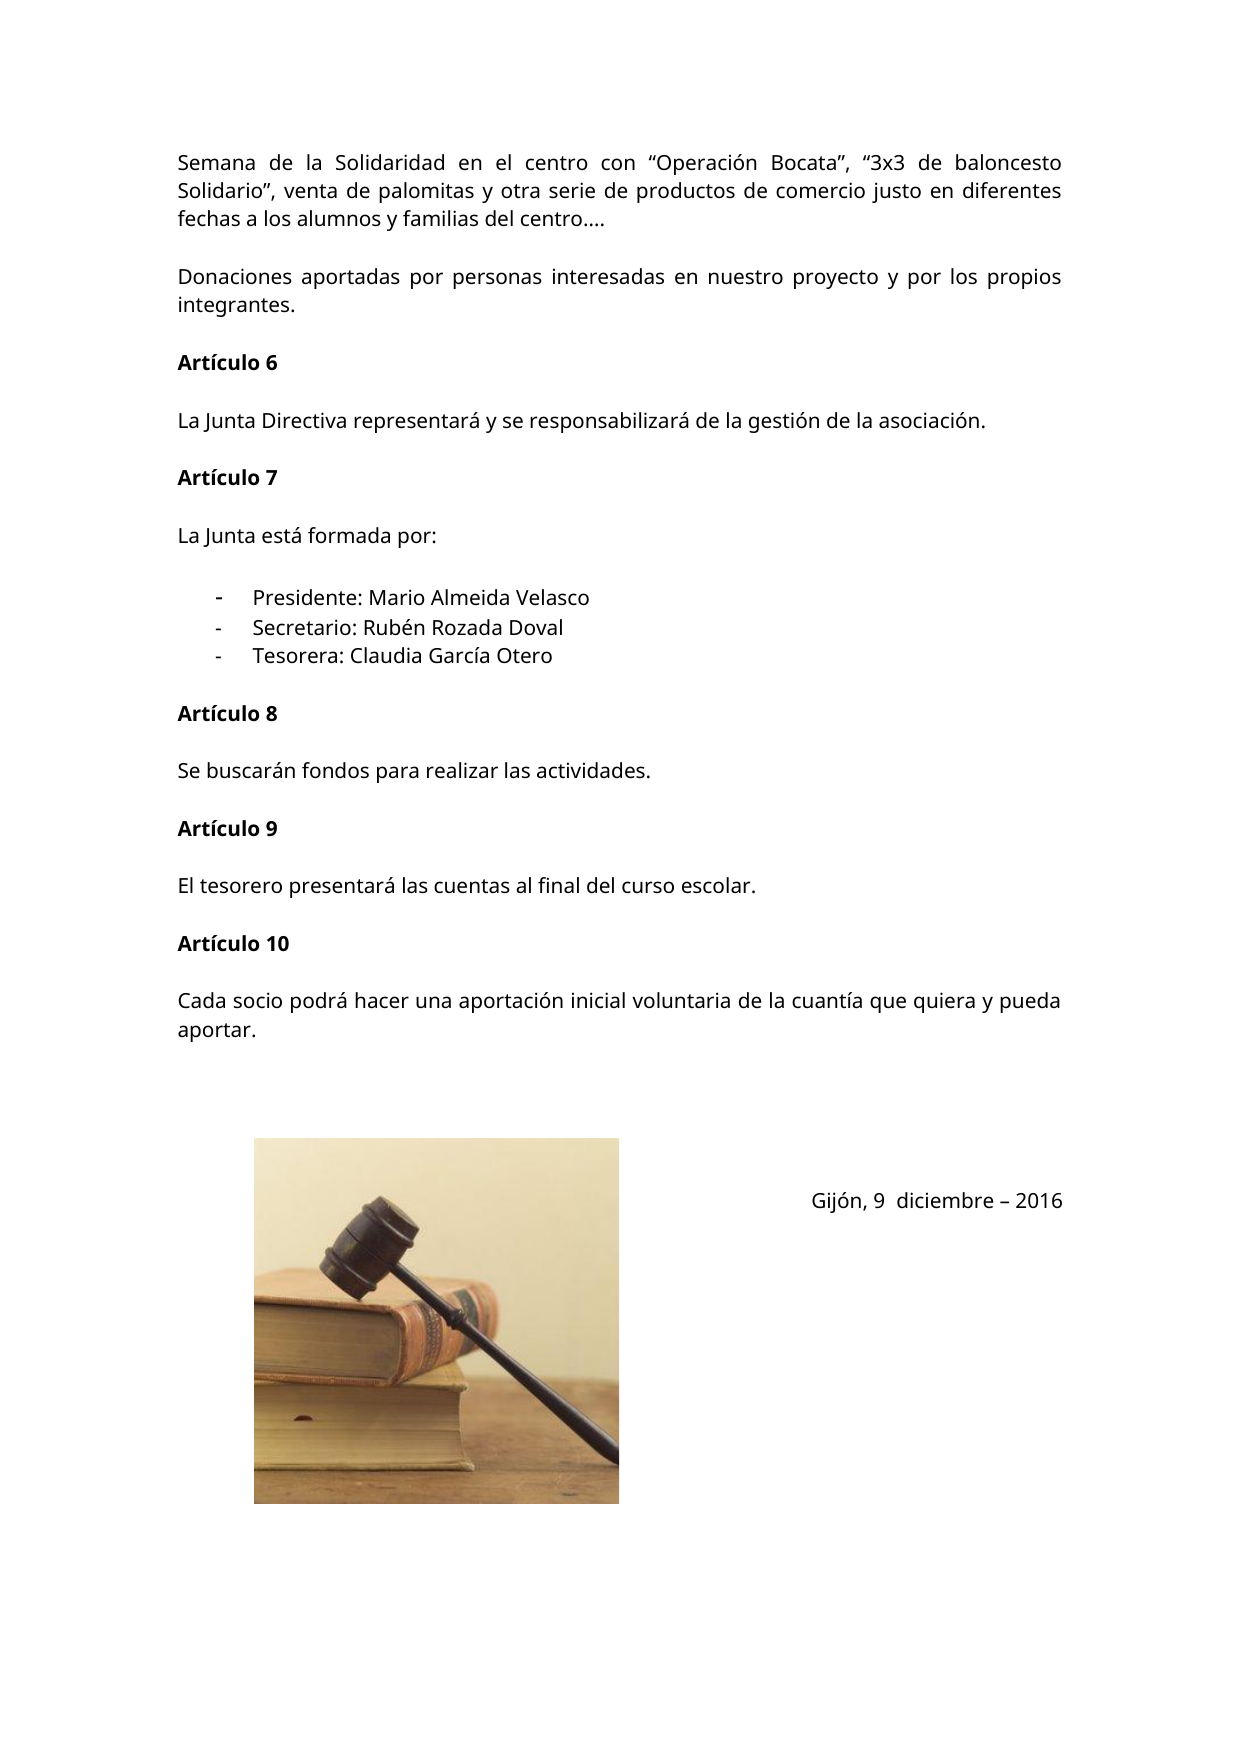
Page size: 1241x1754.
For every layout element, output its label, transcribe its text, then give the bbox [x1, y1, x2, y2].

text Gijón, 9 diciembre – 2016 [620, 1186, 1063, 1215]
text Artículo 7 [177, 463, 1063, 492]
list Presidente: Mario Almeida Velasco [215, 578, 1063, 613]
list Tesorera: Claudia García Otero [215, 641, 1063, 669]
text Artículo 8 [177, 699, 1063, 727]
picture [254, 1138, 620, 1504]
text Artículo 9 [177, 814, 1063, 842]
text Semana de la Solidaridad en el centro con “Operación Bocata”, “3x3 de baloncesto Solidario”, venta de palomitas y otra serie de productos de comercio justo en diferentes fechas a los alumnos y familias del centro…. [177, 148, 1063, 233]
text Se buscarán fondos para realizar las actividades. [177, 756, 1063, 785]
list Secretario: Rubén Rozada Doval [215, 613, 1063, 641]
text Donaciones aportadas por personas interesadas en nuestro proyecto y por los propios integrantes. [177, 262, 1063, 319]
text La Junta está formada por: [177, 521, 1063, 549]
text Artículo 6 [177, 348, 1063, 377]
text El tesorero presentará las cuentas al final del curso escolar. [177, 871, 1063, 900]
text La Junta Directiva representará y se responsabilizará de la gestión de la asociación. [177, 406, 1063, 434]
text [177, 1186, 254, 1215]
text Artículo 10 [177, 929, 1063, 957]
text Cada socio podrá hacer una aportación inicial voluntaria de la cuantía que quiera y pueda aportar. [177, 987, 1063, 1043]
